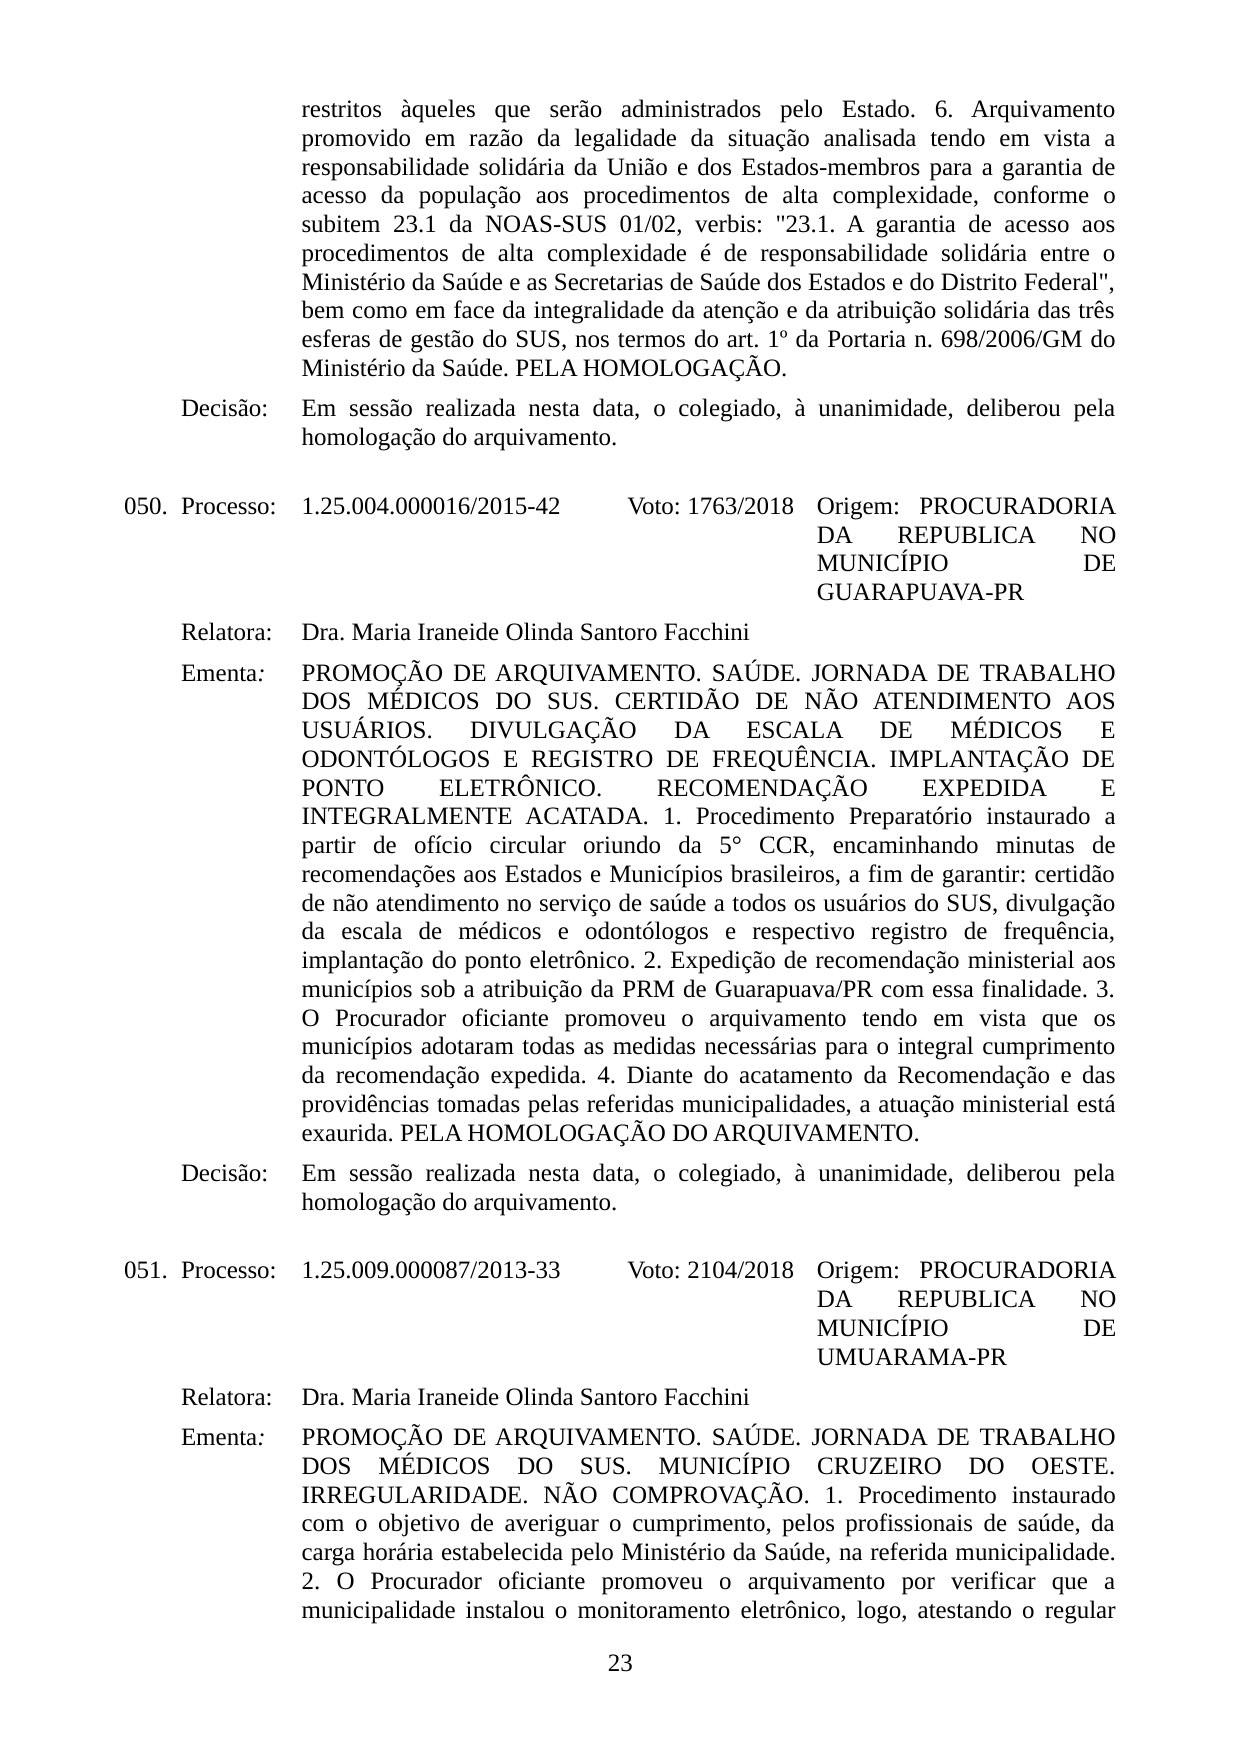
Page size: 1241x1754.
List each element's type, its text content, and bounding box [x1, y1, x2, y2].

table_cell Decisão: [175, 1152, 296, 1221]
table_cell [118, 1152, 175, 1221]
table_cell Relatora: [175, 1376, 296, 1416]
table_cell Em sessão realizada nesta data, o colegiado, à unanimidade, deliberou pela homologação do arquivamento. [296, 388, 1122, 456]
table_header 1.25.009.000087/2013-33 [296, 1250, 621, 1376]
table_cell Ementa: [175, 652, 296, 1152]
table_header 1.25.004.000016/2015-42 [296, 485, 621, 612]
table_header Voto: 1763/2018 [621, 485, 811, 612]
table_cell [118, 89, 175, 387]
table_header Origem: PROCURADORIA DA REPUBLICA NO MUNICÍPIO DE UMUARAMA-PR [811, 1250, 1122, 1376]
table_cell [118, 612, 175, 652]
table_cell Dra. Maria Iraneide Olinda Santoro Facchini [296, 1376, 1122, 1416]
table_header 051. [118, 1250, 175, 1376]
table_header Origem: PROCURADORIA DA REPUBLICA NO MUNICÍPIO DE GUARAPUAVA-PR [811, 485, 1122, 612]
table_cell PROMOÇÃO DE ARQUIVAMENTO. SAÚDE. JORNADA DE TRABALHO DOS MÉDICOS DO SUS. MUNICÍPIO CRUZEIRO DO OESTE. IRREGULARIDADE. NÃO COMPROVAÇÃO. 1. Procedimento instaurado com o objetivo de averiguar o cumprimento, pelos profissionais de saúde, da carga horária estabelecida pelo Ministério da Saúde, na referida municipalidade. 2. O Procurador oficiante promoveu o arquivamento por verificar que a municipalidade instalou o monitoramento eletrônico, logo, atestando o regular [296, 1416, 1122, 1629]
table_cell [118, 652, 175, 1152]
table_cell restritos àqueles que serão administrados pelo Estado. 6. Arquivamento promovido em razão da legalidade da situação analisada tendo em vista a responsabilidade solidária da União e dos Estados-membros para a garantia de acesso da população aos procedimentos de alta complexidade, conforme o subitem 23.1 da NOAS-SUS 01/02, verbis: "23.1. A garantia de acesso aos procedimentos de alta complexidade é de responsabilidade solidária entre o Ministério da Saúde e as Secretarias de Saúde dos Estados e do Distrito Federal", bem como em face da integralidade da atenção e da atribuição solidária das três esferas de gestão do SUS, nos termos do art. 1º da Portaria n. 698/2006/GM do Ministério da Saúde. PELA HOMOLOGAÇÃO. [296, 89, 1122, 387]
table_cell Ementa: [175, 1416, 296, 1629]
table_header 050. [118, 485, 175, 612]
table_header Processo: [175, 485, 296, 612]
table_cell [118, 1376, 175, 1416]
table_cell [118, 1416, 175, 1629]
table_header Processo: [175, 1250, 296, 1376]
table_header Voto: 2104/2018 [621, 1250, 811, 1376]
table_cell [118, 388, 175, 456]
table_cell PROMOÇÃO DE ARQUIVAMENTO. SAÚDE. JORNADA DE TRABALHO DOS MÉDICOS DO SUS. CERTIDÃO DE NÃO ATENDIMENTO AOS USUÁRIOS. DIVULGAÇÃO DA ESCALA DE MÉDICOS E ODONTÓLOGOS E REGISTRO DE FREQUÊNCIA. IMPLANTAÇÃO DE PONTO ELETRÔNICO. RECOMENDAÇÃO EXPEDIDA E INTEGRALMENTE ACATADA. 1. Procedimento Preparatório instaurado a partir de ofício circular oriundo da 5° CCR, encaminhando minutas de recomendações aos Estados e Municípios brasileiros, a fim de garantir: certidão de não atendimento no serviço de saúde a todos os usuários do SUS, divulgação da escala de médicos e odontólogos e respectivo registro de frequência, implantação do ponto eletrônico. 2. Expedição de recomendação ministerial aos municípios sob a atribuição da PRM de Guarapuava/PR com essa finalidade. 3. O Procurador oficiante promoveu o arquivamento tendo em vista que os municípios adotaram todas as medidas necessárias para o integral cumprimento da recomendação expedida. 4. Diante do acatamento da Recomendação e das providências tomadas pelas referidas municipalidades, a atuação ministerial está exaurida. PELA HOMOLOGAÇÃO DO ARQUIVAMENTO. [296, 652, 1122, 1152]
table_cell Em sessão realizada nesta data, o colegiado, à unanimidade, deliberou pela homologação do arquivamento. [296, 1152, 1122, 1221]
table_cell Relatora: [175, 612, 296, 652]
table_cell [175, 89, 296, 387]
table_cell Dra. Maria Iraneide Olinda Santoro Facchini [296, 612, 1122, 652]
table_cell Decisão: [175, 388, 296, 456]
